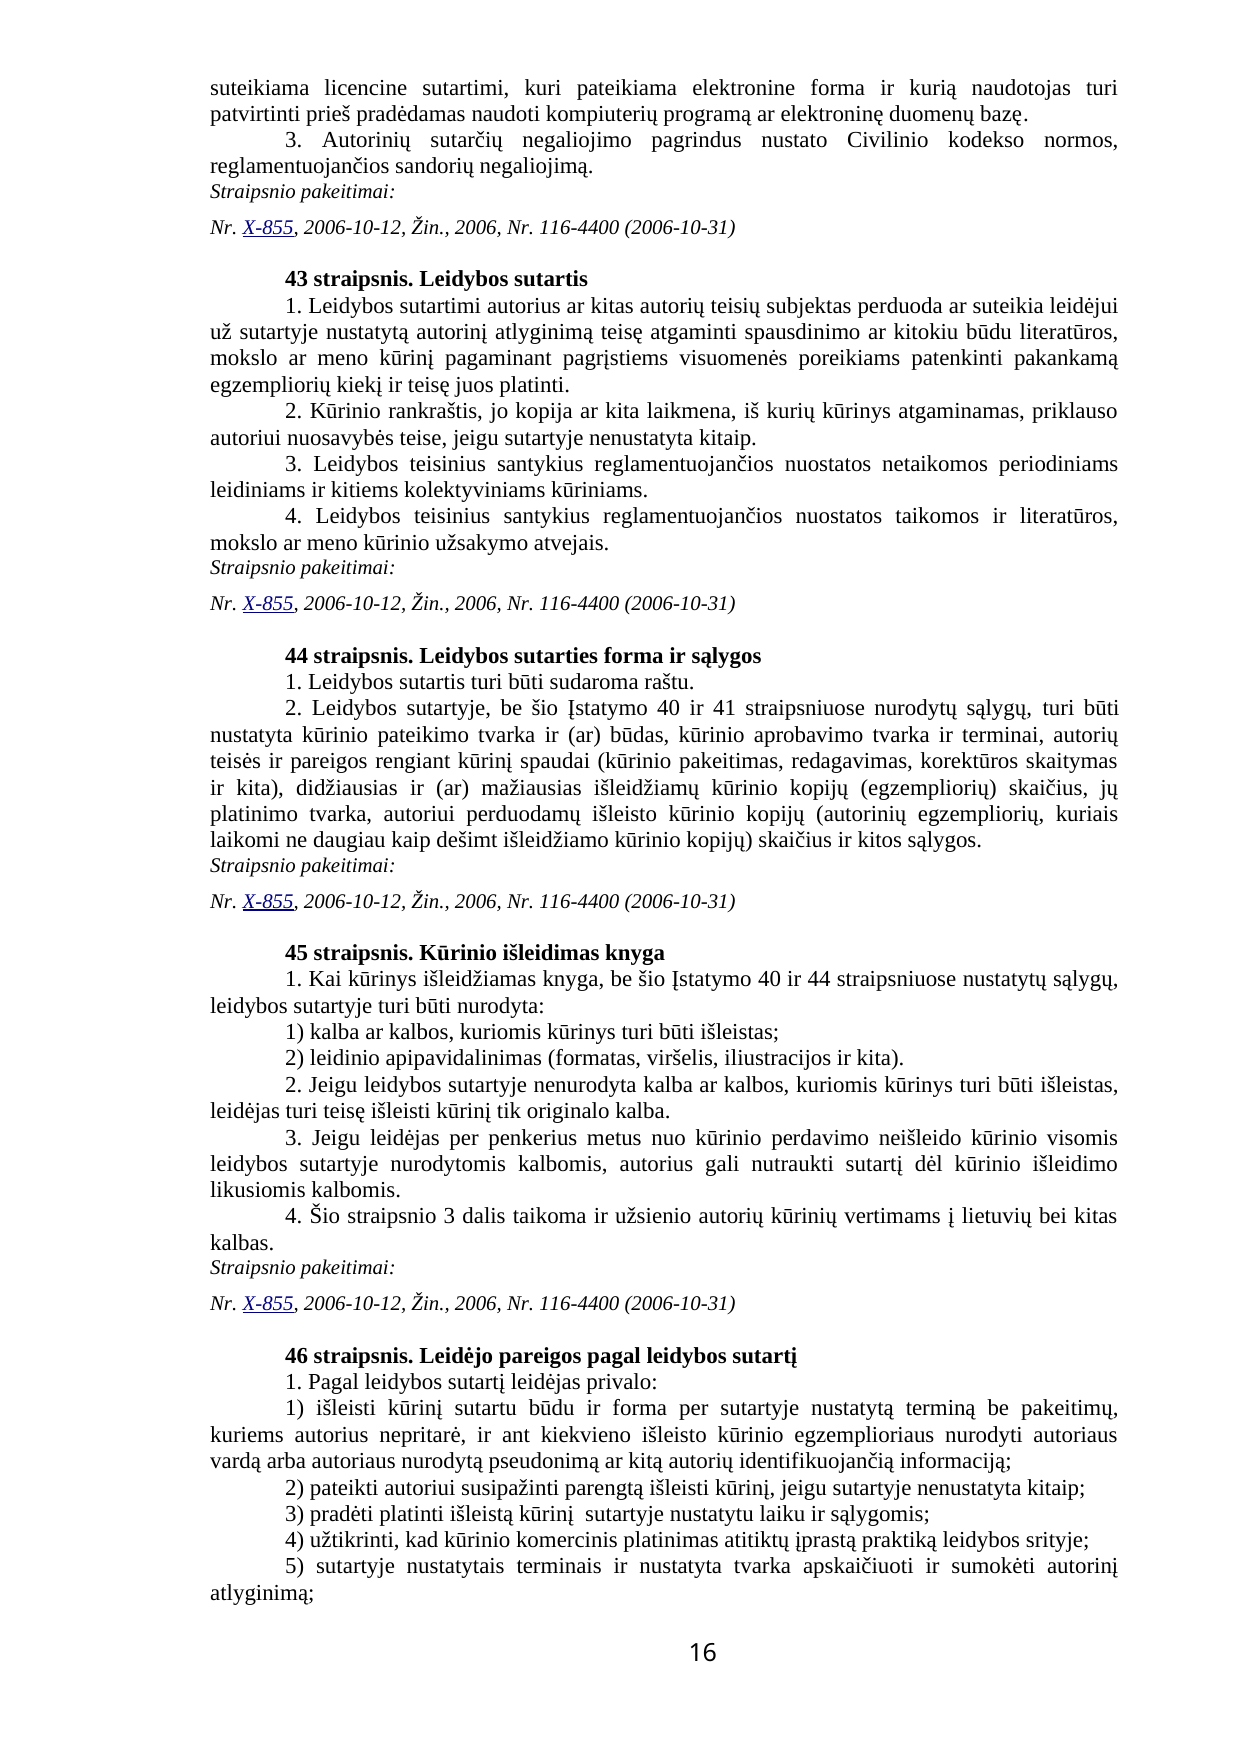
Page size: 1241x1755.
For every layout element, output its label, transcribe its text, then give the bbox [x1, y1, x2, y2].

text 45 straipsnis. Kūrinio išleidimas knyga [210, 939, 1119, 965]
text 1) kalba ar kalbos, kuriomis kūrinys turi būti išleistas; [210, 1018, 1119, 1044]
text 3. Leidybos teisinius santykius reglamentuojančios nuostatos netaikomos periodiniams leidiniams ir kitiems kolektyviniams kūriniams. [210, 450, 1119, 503]
text 2. Leidybos sutartyje, be šio Įstatymo 40 ir 41 straipsniuose nurodytų sąlygų, turi būti nustatyta kūrinio pateikimo tvarka ir (ar) būdas, kūrinio aprobavimo tvarka ir terminai, autorių teisės ir pareigos rengiant kūrinį spaudai (kūrinio pakeitimas, redagavimas, korektūros skaitymas ir kita), didžiausias ir (ar) mažiausias išleidžiamų kūrinio kopijų (egzempliorių) skaičius, jų platinimo tvarka, autoriui perduodamų išleisto kūrinio kopijų (autorinių egzempliorių, kuriais laikomi ne daugiau kaip dešimt išleidžiamo kūrinio kopijų) skaičius ir kitos sąlygos. [210, 694, 1119, 853]
text Nr. X-855, 2006-10-12, Žin., 2006, Nr. 116-4400 (2006-10-31) [210, 889, 1120, 913]
text Nr. X-855, 2006-10-12, Žin., 2006, Nr. 116-4400 (2006-10-31) [210, 591, 1120, 615]
text Straipsnio pakeitimai: [210, 555, 1119, 579]
text 3. Jeigu leidėjas per penkerius metus nuo kūrinio perdavimo neišleido kūrinio visomis leidybos sutartyje nurodytomis kalbomis, autorius gali nutraukti sutartį dėl kūrinio išleidimo likusiomis kalbomis. [210, 1123, 1119, 1203]
text 4. Leidybos teisinius santykius reglamentuojančios nuostatos taikomos ir literatūros, mokslo ar meno kūrinio užsakymo atvejais. [210, 503, 1119, 555]
text Nr. X-855, 2006-10-12, Žin., 2006, Nr. 116-4400 (2006-10-31) [210, 1291, 1120, 1315]
text Straipsnio pakeitimai: [210, 1255, 1119, 1279]
text 1. Leidybos sutartis turi būti sudaroma raštu. [210, 668, 1119, 694]
text 1. Leidybos sutartimi autorius ar kitas autorių teisių subjektas perduoda ar suteikia leidėjui už sutartyje nustatytą autorinį atlyginimą teisę atgaminti spausdinimo ar kitokiu būdu literatūros, mokslo ar meno kūrinį pagaminant pagrįstiems visuomenės poreikiams patenkinti pakankamą egzempliorių kiekį ir teisę juos platinti. [210, 292, 1119, 397]
text Nr. X-855, 2006-10-12, Žin., 2006, Nr. 116-4400 (2006-10-31) [210, 215, 1120, 239]
text 4. Šio straipsnio 3 dalis taikoma ir užsienio autorių kūrinių vertimams į lietuvių bei kitas kalbas. [210, 1203, 1119, 1255]
text 43 straipsnis. Leidybos sutartis [210, 265, 1119, 292]
text 2) pateikti autoriui susipažinti parengtą išleisti kūrinį, jeigu sutartyje nenustatyta kitaip; [210, 1473, 1119, 1500]
text 4) užtikrinti, kad kūrinio komercinis platinimas atitiktų įprastą praktiką leidybos srityje; [210, 1526, 1119, 1553]
text 2. Kūrinio rankraštis, jo kopija ar kita laikmena, iš kurių kūrinys atgaminamas, priklauso autoriui nuosavybės teise, jeigu sutartyje nenustatyta kitaip. [210, 397, 1119, 450]
text 44 straipsnis. Leidybos sutarties forma ir sąlygos [210, 642, 1119, 668]
text Straipsnio pakeitimai: [210, 853, 1119, 877]
text 1) išleisti kūrinį sutartu būdu ir forma per sutartyje nustatytą terminą be pakeitimų, kuriems autorius nepritarė, ir ant kiekvieno išleisto kūrinio egzemplioriaus nurodyti autoriaus vardą arba autoriaus nurodytą pseudonimą ar kitą autorių identifikuojančią informaciją; [210, 1394, 1119, 1473]
text Straipsnio pakeitimai: [210, 179, 1119, 203]
text 46 straipsnis. Leidėjo pareigos pagal leidybos sutartį [210, 1342, 1119, 1368]
text suteikiama licencine sutartimi, kuri pateikiama elektronine forma ir kurią naudotojas turi patvirtinti prieš pradėdamas naudoti kompiuterių programą ar elektroninę duomenų bazę. [210, 73, 1119, 126]
text 2. Jeigu leidybos sutartyje nenurodyta kalba ar kalbos, kuriomis kūrinys turi būti išleistas, leidėjas turi teisę išleisti kūrinį tik originalo kalba. [210, 1071, 1119, 1123]
text 5) sutartyje nustatytais terminais ir nustatyta tvarka apskaičiuoti ir sumokėti autorinį atlyginimą; [210, 1553, 1119, 1605]
text 2) leidinio apipavidalinimas (formatas, viršelis, iliustracijos ir kita). [210, 1044, 1119, 1071]
text 1. Pagal leidybos sutartį leidėjas privalo: [210, 1368, 1119, 1394]
text 3) pradėti platinti išleistą kūrinį sutartyje nustatytu laiku ir sąlygomis; [210, 1500, 1119, 1526]
text 3. Autorinių sutarčių negaliojimo pagrindus nustato Civilinio kodekso normos, reglamentuojančios sandorių negaliojimą. [210, 126, 1119, 179]
text 1. Kai kūrinys išleidžiamas knyga, be šio Įstatymo 40 ir 44 straipsniuose nustatytų sąlygų, leidybos sutartyje turi būti nurodyta: [210, 965, 1119, 1018]
